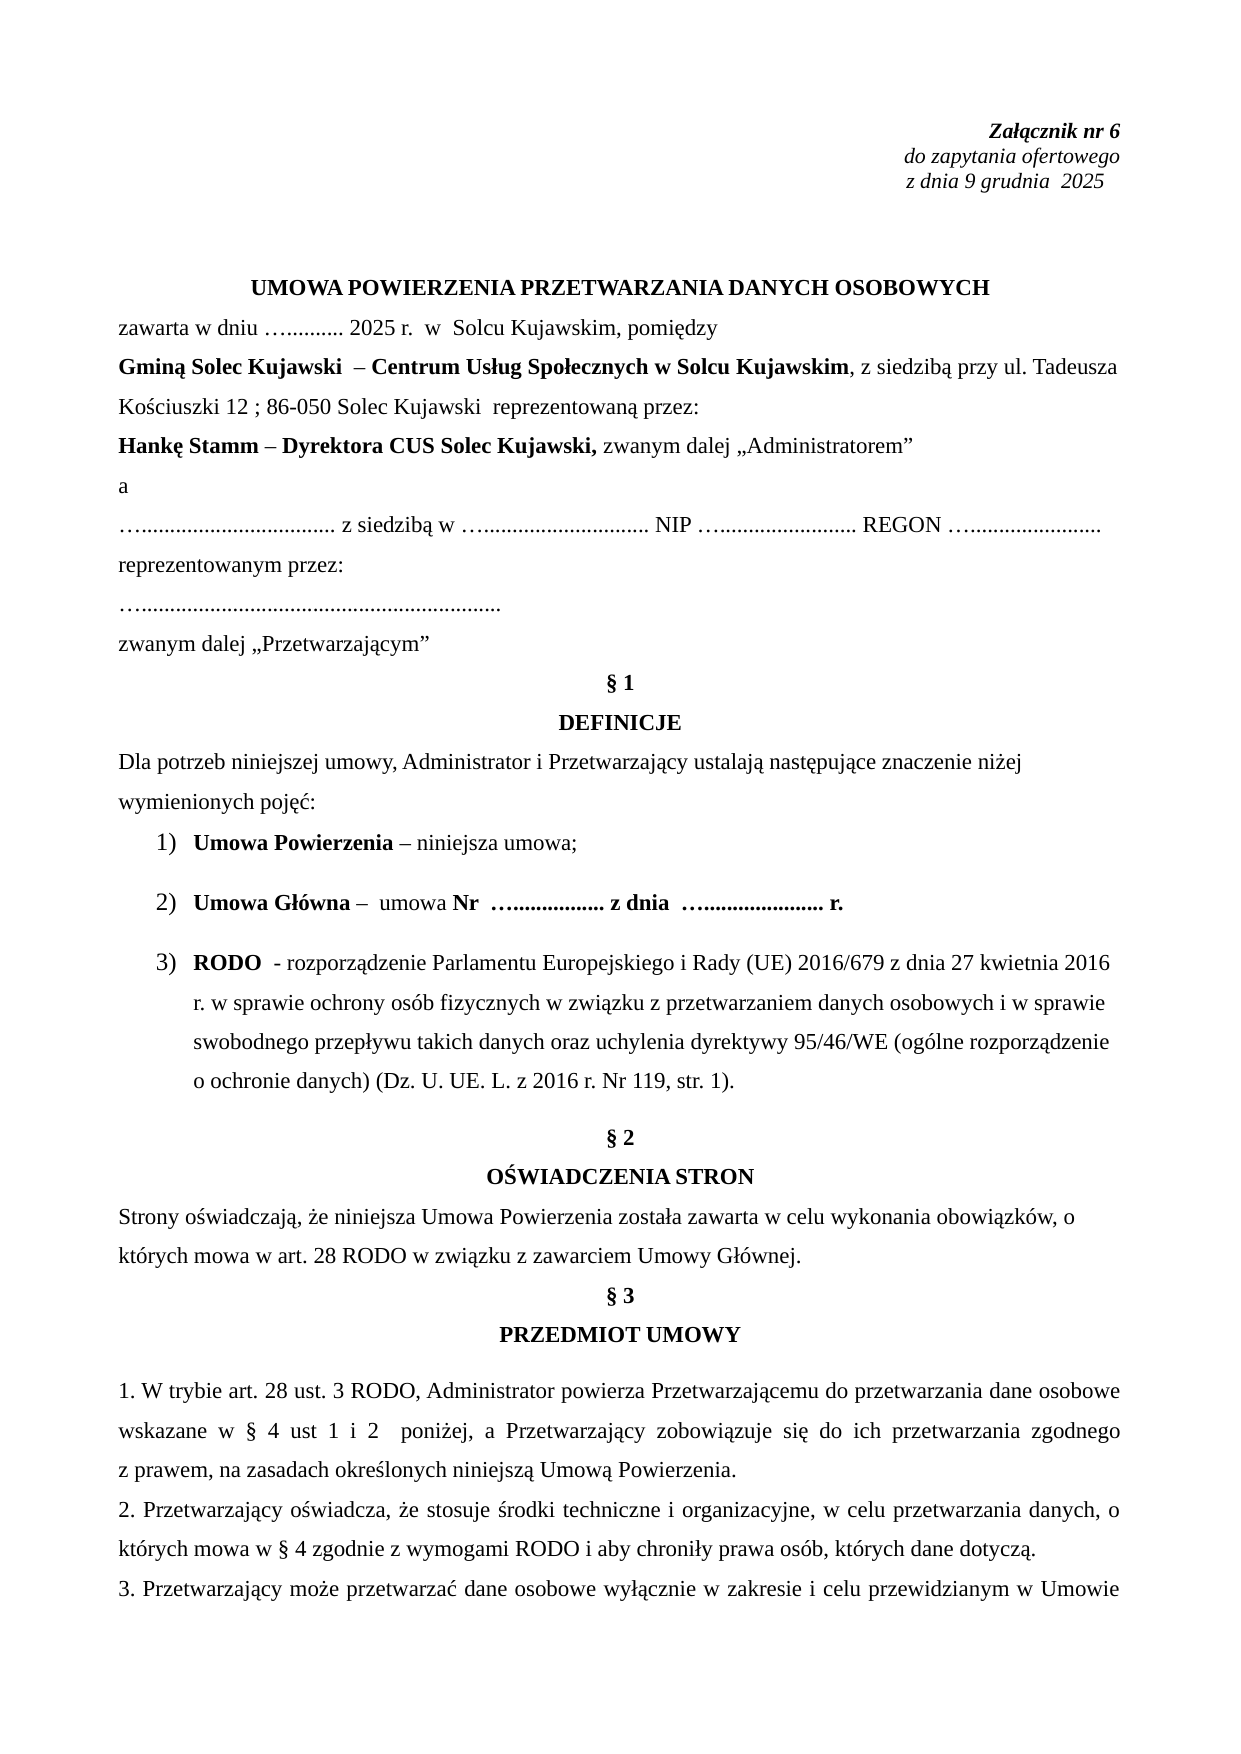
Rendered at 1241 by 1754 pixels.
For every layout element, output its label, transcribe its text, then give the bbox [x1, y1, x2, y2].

text Załącznik nr 6 [118, 118, 1122, 143]
text zawarta w dniu ….......... 2025 r. w Solcu Kujawskim, pomiędzy [118, 314, 1122, 340]
text Hankę Stamm – Dyrektora CUS Solec Kujawski, zwanym dalej „Administratorem” a ….................................. z siedzibą w …............................. NIP …........................ REGON …....................... [118, 432, 1122, 538]
text Strony oświadczają, że niniejsza Umowa Powierzenia została zawarta w celu wykonania obowiązków, o których mowa w art. 28 RODO w związku z zawarciem Umowy Głównej. [118, 1203, 1122, 1268]
list RODO - rozporządzenie Parlamentu Europejskiego i Rady (UE) 2016/679 z dnia 27 kwietnia 2016 r. w sprawie ochrony osób fizycznych w związku z przetwarzaniem danych osobowych i w sprawie swobodnego przepływu takich danych oraz uchylenia dyrektywy 95/46/WE (ogólne rozporządzenie o ochronie danych) (Dz. U. UE. L. z 2016 r. Nr 119, str. 1). [156, 947, 1122, 1094]
text do zapytania ofertowego [118, 143, 1122, 168]
text Dla potrzeb niniejszej umowy, Administrator i Przetwarzający ustalają następujące znaczenie niżej wymienionych pojęć: [118, 748, 1122, 814]
text § 3 [118, 1282, 1122, 1308]
text UMOWA POWIERZENIA PRZETWARZANIA DANYCH OSOBOWYCH [118, 274, 1122, 301]
list Umowa Główna – umowa Nr …................ z dnia …..................... r. [156, 887, 1122, 916]
text Gminą Solec Kujawski – Centrum Usług Społecznych w Solcu Kujawskim, z siedzibą przy ul. Tadeusza Kościuszki 12 ; 86-050 Solec Kujawski reprezentowaną przez: [118, 353, 1122, 419]
text z dnia 9 grudnia 2025 [118, 168, 1122, 194]
text DEFINICJE [118, 709, 1122, 735]
list 1. W trybie art. 28 ust. 3 RODO, Administrator powierza Przetwarzającemu do przetwarzania dane osobowe wskazane w § 4 ust 1 i 2 poniżej, a Przetwarzający zobowiązuje się do ich przetwarzania zgodnego z prawem, na zasadach określonych niniejszą Umową Powierzenia. [118, 1377, 1122, 1483]
list 2. Przetwarzający oświadcza, że stosuje środki techniczne i organizacyjne, w celu przetwarzania danych, o których mowa w § 4 zgodnie z wymogami RODO i aby chroniły prawa osób, których dane dotyczą. [118, 1496, 1122, 1562]
list 3. Przetwarzający może przetwarzać dane osobowe wyłącznie w zakresie i celu przewidzianym w Umowie [118, 1575, 1122, 1601]
text § 1 [118, 669, 1122, 696]
text reprezentowanym przez: [115, 551, 1122, 577]
text § 2 [118, 1124, 1122, 1150]
list Umowa Powierzenia – niniejsza umowa; [156, 827, 1122, 856]
text OŚWIADCZENIA STRON [118, 1163, 1122, 1189]
text zwanym dalej „Przetwarzającym” [115, 630, 1122, 656]
text PRZEDMIOT UMOWY [118, 1321, 1122, 1347]
text …............................................................... [115, 590, 1122, 617]
